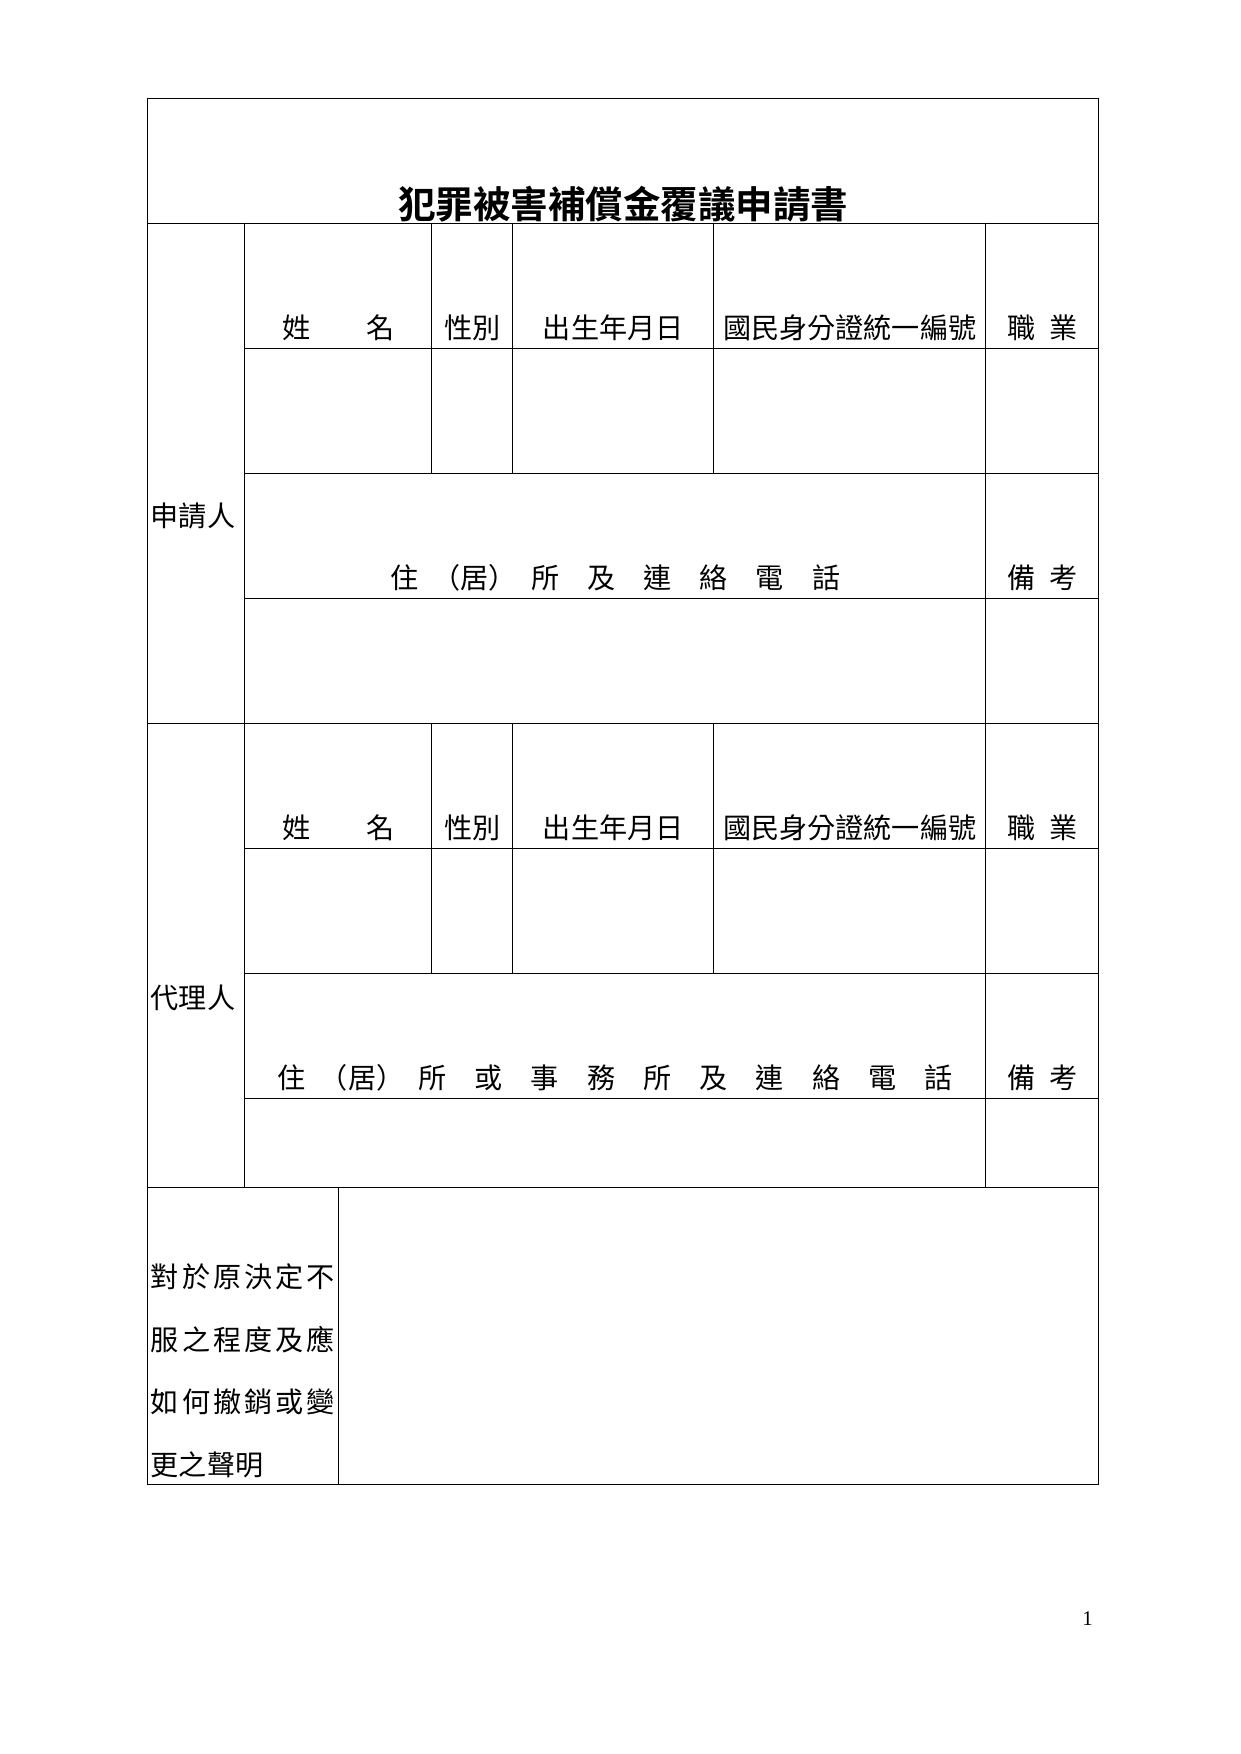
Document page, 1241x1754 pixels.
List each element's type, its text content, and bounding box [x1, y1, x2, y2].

table_cell [513, 849, 713, 972]
table_cell [432, 849, 512, 972]
table_cell 性別 [432, 224, 512, 347]
table_cell [339, 1188, 1098, 1484]
table_cell 住 （居） 所 或 事 務 所 及 連 絡 電 話 [245, 974, 985, 1097]
table_cell 代理人 [148, 724, 244, 1187]
table_cell [986, 599, 1098, 722]
table_cell 住 （居） 所 及 連 絡 電 話 [245, 474, 985, 597]
table_cell [245, 599, 985, 722]
table_cell [245, 349, 431, 472]
table_cell [714, 349, 985, 472]
table_cell 姓 名 [245, 224, 431, 347]
table_cell [432, 349, 512, 472]
table_cell [714, 849, 985, 972]
table_cell 備 考 [986, 474, 1098, 597]
table_cell 國民身分證統一編號 [714, 724, 985, 847]
table_cell [986, 849, 1098, 972]
table_cell 申請人 [148, 224, 244, 722]
table_cell [513, 349, 713, 472]
table_cell 性別 [432, 724, 512, 847]
table_header 犯罪被害補償金覆議申請書 [148, 99, 1098, 222]
table_cell 姓 名 [245, 724, 431, 847]
table_cell 職 業 [986, 224, 1098, 347]
table_cell [986, 1099, 1098, 1187]
table_cell [986, 349, 1098, 472]
table_cell 出生年月日 [513, 724, 713, 847]
table_cell 職 業 [986, 724, 1098, 847]
table_cell 備 考 [986, 974, 1098, 1097]
table_cell [245, 849, 431, 972]
table_cell [245, 1099, 985, 1187]
table_cell 對於原決定不服之程度及應如何撤銷或變更之聲明 [148, 1188, 338, 1484]
table_cell 出生年月日 [513, 224, 713, 347]
table_cell 國民身分證統一編號 [714, 224, 985, 347]
